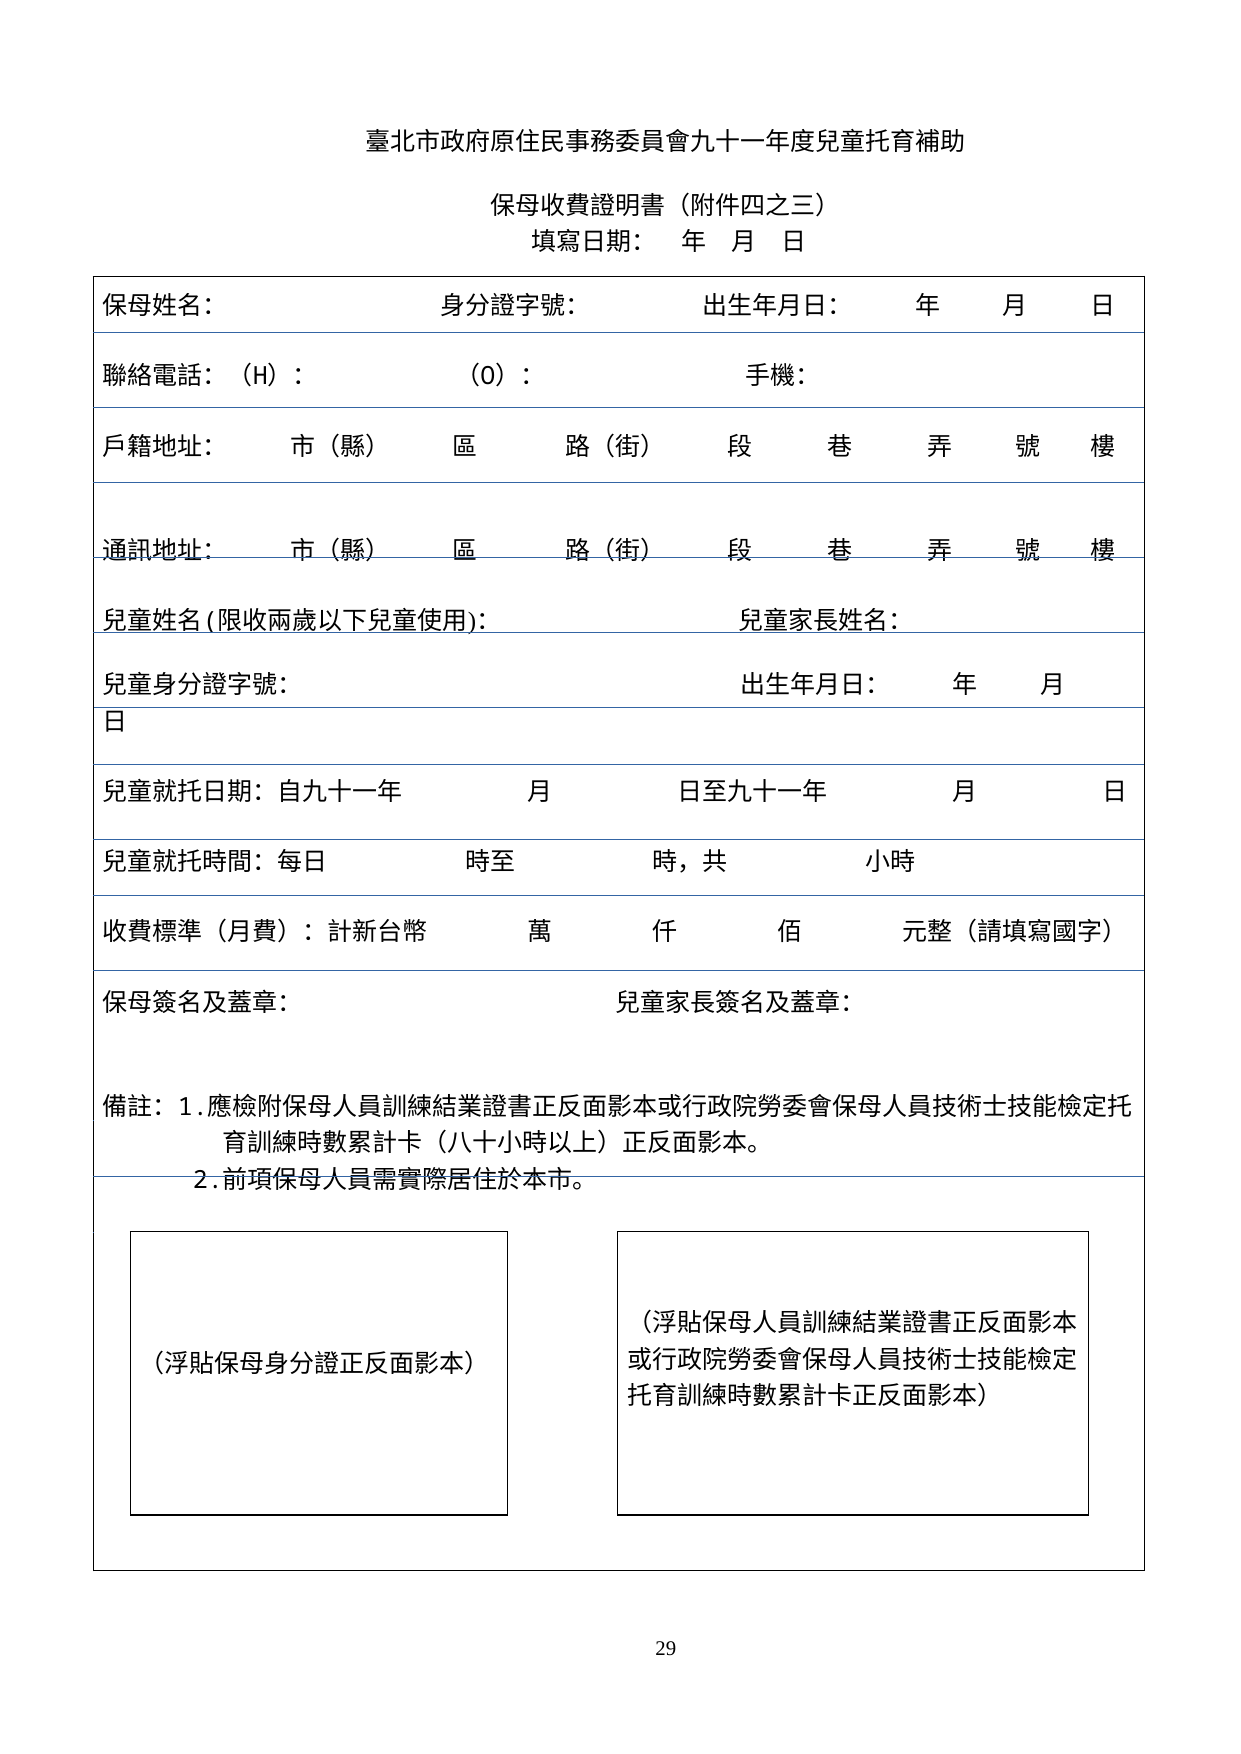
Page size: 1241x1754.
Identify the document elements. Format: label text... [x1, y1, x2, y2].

text 保母姓名： 身分證字號： 出生年月日： 年 月 日 [103, 285, 1135, 322]
text 兒童姓名(限收兩歲以下兒童使用)： 兒童家長姓名： [103, 601, 1135, 632]
text 聯絡電話：（H）： （O）： 手機： [103, 356, 1135, 392]
text 備註：1.應檢附保母人員訓練結業證書正反面影本或行政院勞委會保母人員技術士技能檢定托 [103, 1087, 1135, 1123]
text 戶籍地址： 市（縣） 區 路（街） 段 巷 弄 號 樓 [103, 426, 1135, 462]
text [103, 633, 1135, 637]
text 育訓練時數累計卡（八十小時以上）正反面影本。 [103, 1123, 1135, 1159]
text 通訊地址： 市（縣） 區 路（街） 段 巷 弄 號 樓 [103, 558, 1135, 567]
text 2.前項保母人員需實際居住於本市。 [103, 1159, 1135, 1176]
text （浮貼保母人員訓練結業證書正反面影本或行政院勞委會保母人員技術士技能檢定托育訓練時數累計卡正反面影本） [627, 1303, 1079, 1412]
text （浮貼保母身分證正反面影本） [139, 1343, 498, 1379]
text 兒童身分證字號： 出生年月日： 年 月 [103, 665, 1135, 707]
text 收費標準（月費）：計新台幣 萬 仟 佰 元整（請填寫國字） [103, 912, 1135, 948]
text 填寫日期： 年 月 日 [187, 222, 1144, 258]
text 通訊地址： 市（縣） 區 路（街） 段 巷 弄 號 樓 [103, 530, 1135, 557]
text 2.前項保母人員需實際居住於本市。 [103, 1177, 1135, 1195]
text 臺北市政府原住民事務委員會九十一年度兒童托育補助 [187, 121, 1144, 158]
text 兒童就托時間：每日 時至 時，共 小時 [103, 842, 1135, 878]
text 保母簽名及蓋章： 兒童家長簽名及蓋章： [103, 982, 1135, 1018]
text 保母收費證明書（附件四之三） [187, 185, 1144, 222]
text 日 [103, 708, 1135, 737]
text 兒童就托日期：自九十一年 月 日至九十一年 月 日 [103, 771, 1135, 807]
